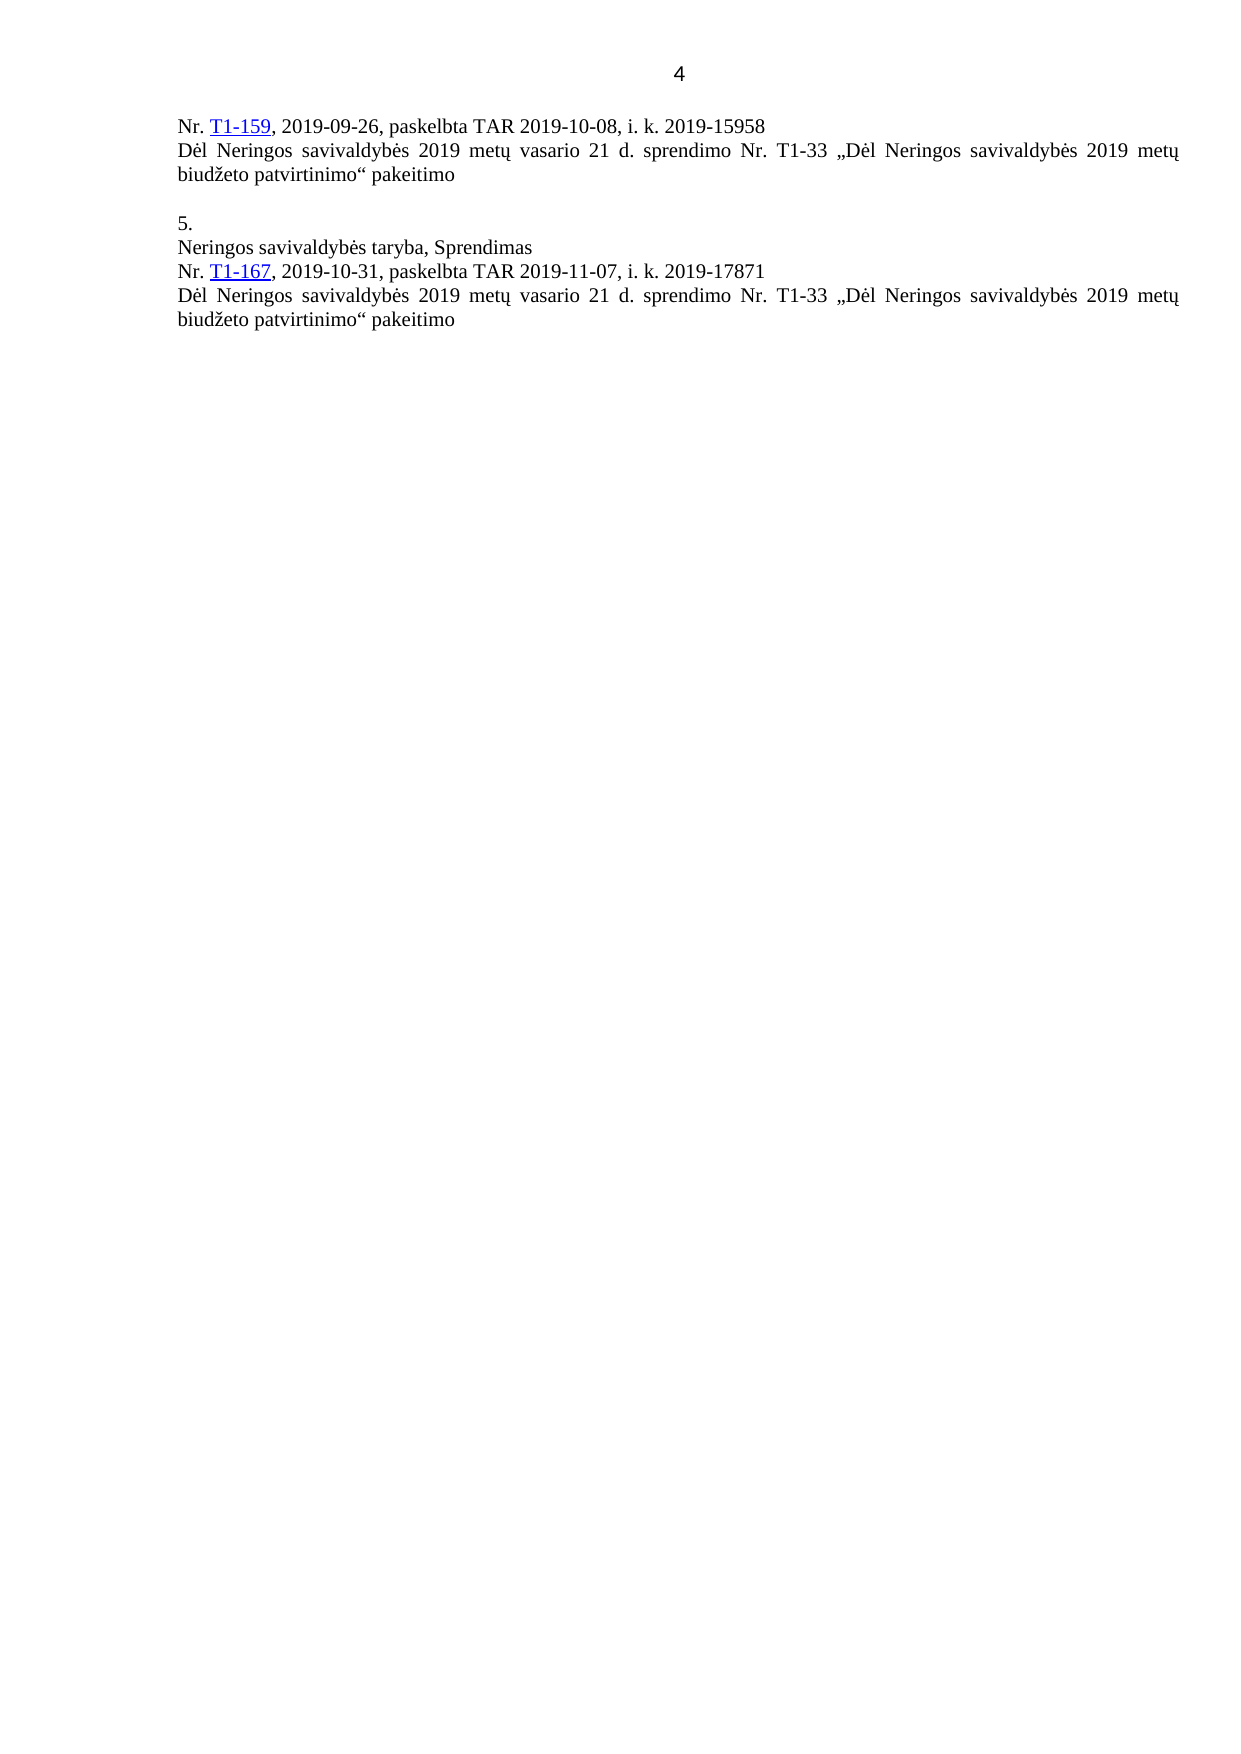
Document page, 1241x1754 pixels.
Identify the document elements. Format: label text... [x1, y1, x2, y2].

text Nr. T1-159, 2019-09-26, paskelbta TAR 2019-10-08, i. k. 2019-15958 [177, 114, 1181, 138]
text Neringos savivaldybės taryba, Sprendimas [177, 234, 1181, 259]
text Nr. T1-167, 2019-10-31, paskelbta TAR 2019-11-07, i. k. 2019-17871 [177, 259, 1181, 283]
text Dėl Neringos savivaldybės 2019 metų vasario 21 d. sprendimo Nr. T1-33 „Dėl Neringos savivaldybės 2019 metų biudžeto patvirtinimo“ pakeitimo [177, 138, 1181, 186]
text Dėl Neringos savivaldybės 2019 metų vasario 21 d. sprendimo Nr. T1-33 „Dėl Neringos savivaldybės 2019 metų biudžeto patvirtinimo“ pakeitimo [177, 283, 1181, 331]
text 5. [177, 211, 1181, 234]
